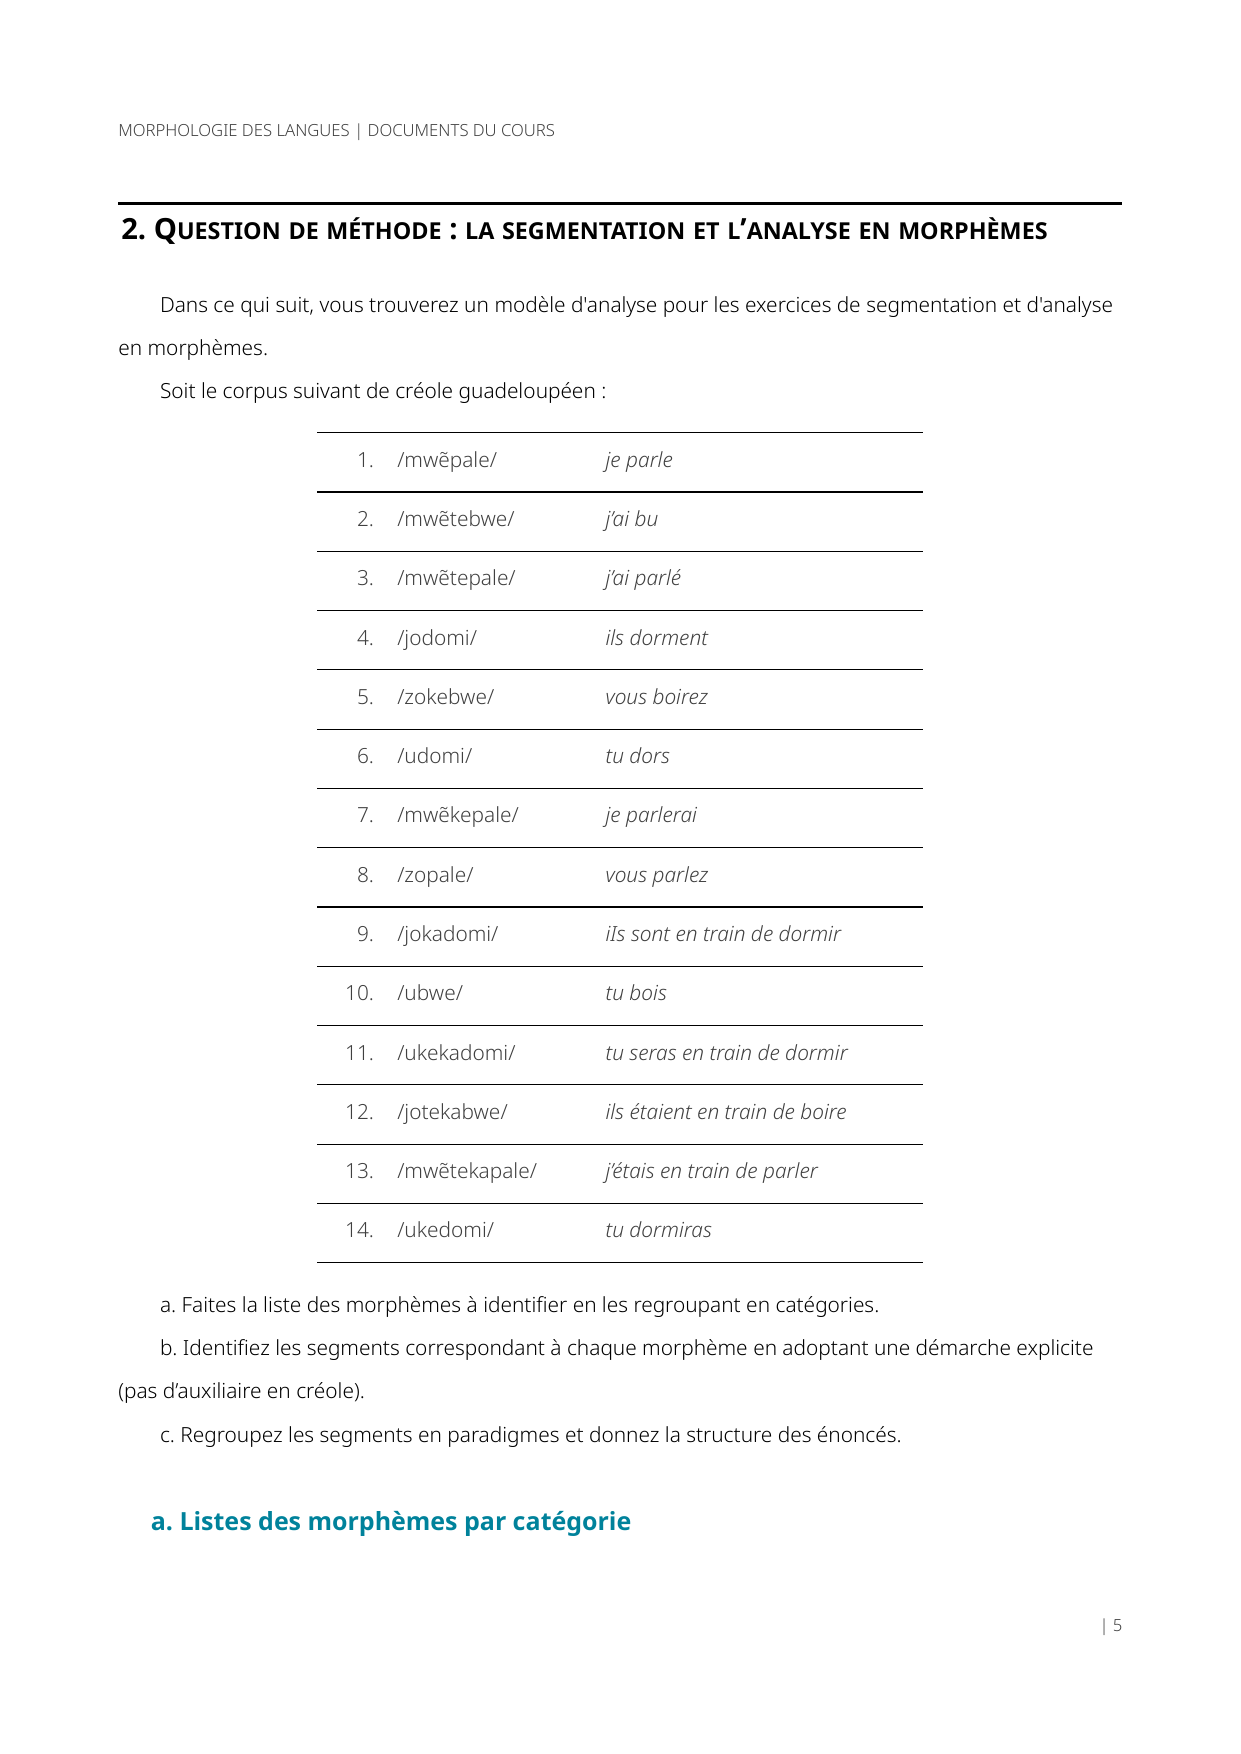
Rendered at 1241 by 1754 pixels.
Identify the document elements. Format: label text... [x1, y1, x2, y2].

table_cell iIs sont en train de dormir [594, 908, 923, 966]
table_cell /mwẽtebwe/ [385, 493, 594, 551]
table_cell 10. [317, 967, 385, 1025]
table_cell tu seras en train de dormir [594, 1026, 923, 1084]
table_cell j’ai bu [594, 493, 923, 551]
table_cell /zokebwe/ [385, 670, 594, 728]
table_cell /udomi/ [385, 730, 594, 788]
table_header je parle [594, 433, 923, 491]
table_cell 12. [317, 1085, 385, 1143]
subtitle Question de méthode : la segmentation et l’analyse en morphèmes [118, 205, 1122, 251]
table_cell /jodomi/ [385, 611, 594, 669]
table_cell j’ai parlé [594, 552, 923, 610]
table_cell ils dorment [594, 611, 923, 669]
table_cell /jotekabwe/ [385, 1085, 594, 1143]
table_cell 14. [317, 1204, 385, 1262]
table_header /mwẽpale/ [385, 433, 594, 491]
table_cell /mwẽtekapale/ [385, 1145, 594, 1203]
table_cell 3. [317, 552, 385, 610]
table_cell 11. [317, 1026, 385, 1084]
table_cell tu bois [594, 967, 923, 1025]
table_cell 2. [317, 493, 385, 551]
table_cell 6. [317, 730, 385, 788]
table_cell tu dors [594, 730, 923, 788]
table_cell 5. [317, 670, 385, 728]
table_cell vous boirez [594, 670, 923, 728]
table_cell 13. [317, 1145, 385, 1203]
table_cell 9. [317, 908, 385, 966]
table_cell tu dormiras [594, 1204, 923, 1262]
table_cell vous parlez [594, 848, 923, 906]
table_header 1. [317, 433, 385, 491]
table_cell /mwẽkepale/ [385, 789, 594, 847]
text Soit le corpus suivant de créole guadeloupéen : [118, 377, 1122, 405]
table_cell /mwẽtepale/ [385, 552, 594, 610]
table_cell j’étais en train de parler [594, 1145, 923, 1203]
table_cell je parlerai [594, 789, 923, 847]
text a. Faites la liste des morphèmes à identifier en les regroupant en catégories. [118, 1290, 1122, 1319]
table_cell /ubwe/ [385, 967, 594, 1025]
table_cell /ukekadomi/ [385, 1026, 594, 1084]
table_cell /zopale/ [385, 848, 594, 906]
text c. Regroupez les segments en paradigmes et donnez la structure des énoncés. [118, 1420, 1122, 1448]
table_cell 4. [317, 611, 385, 669]
text Dans ce qui suit, vous trouverez un modèle d'analyse pour les exercices de segmentation et d'analyse en morphèmes. [118, 290, 1122, 362]
table_cell 7. [317, 789, 385, 847]
table_cell /ukedomi/ [385, 1204, 594, 1262]
subtitle a. Listes des morphèmes par catégorie [148, 1500, 1093, 1540]
table_cell ils étaient en train de boire [594, 1085, 923, 1143]
text b. Identifiez les segments correspondant à chaque morphème en adoptant une démarche explicite (pas d’auxiliaire en créole). [118, 1333, 1122, 1405]
table_cell /jokadomi/ [385, 908, 594, 966]
table_cell 8. [317, 848, 385, 906]
